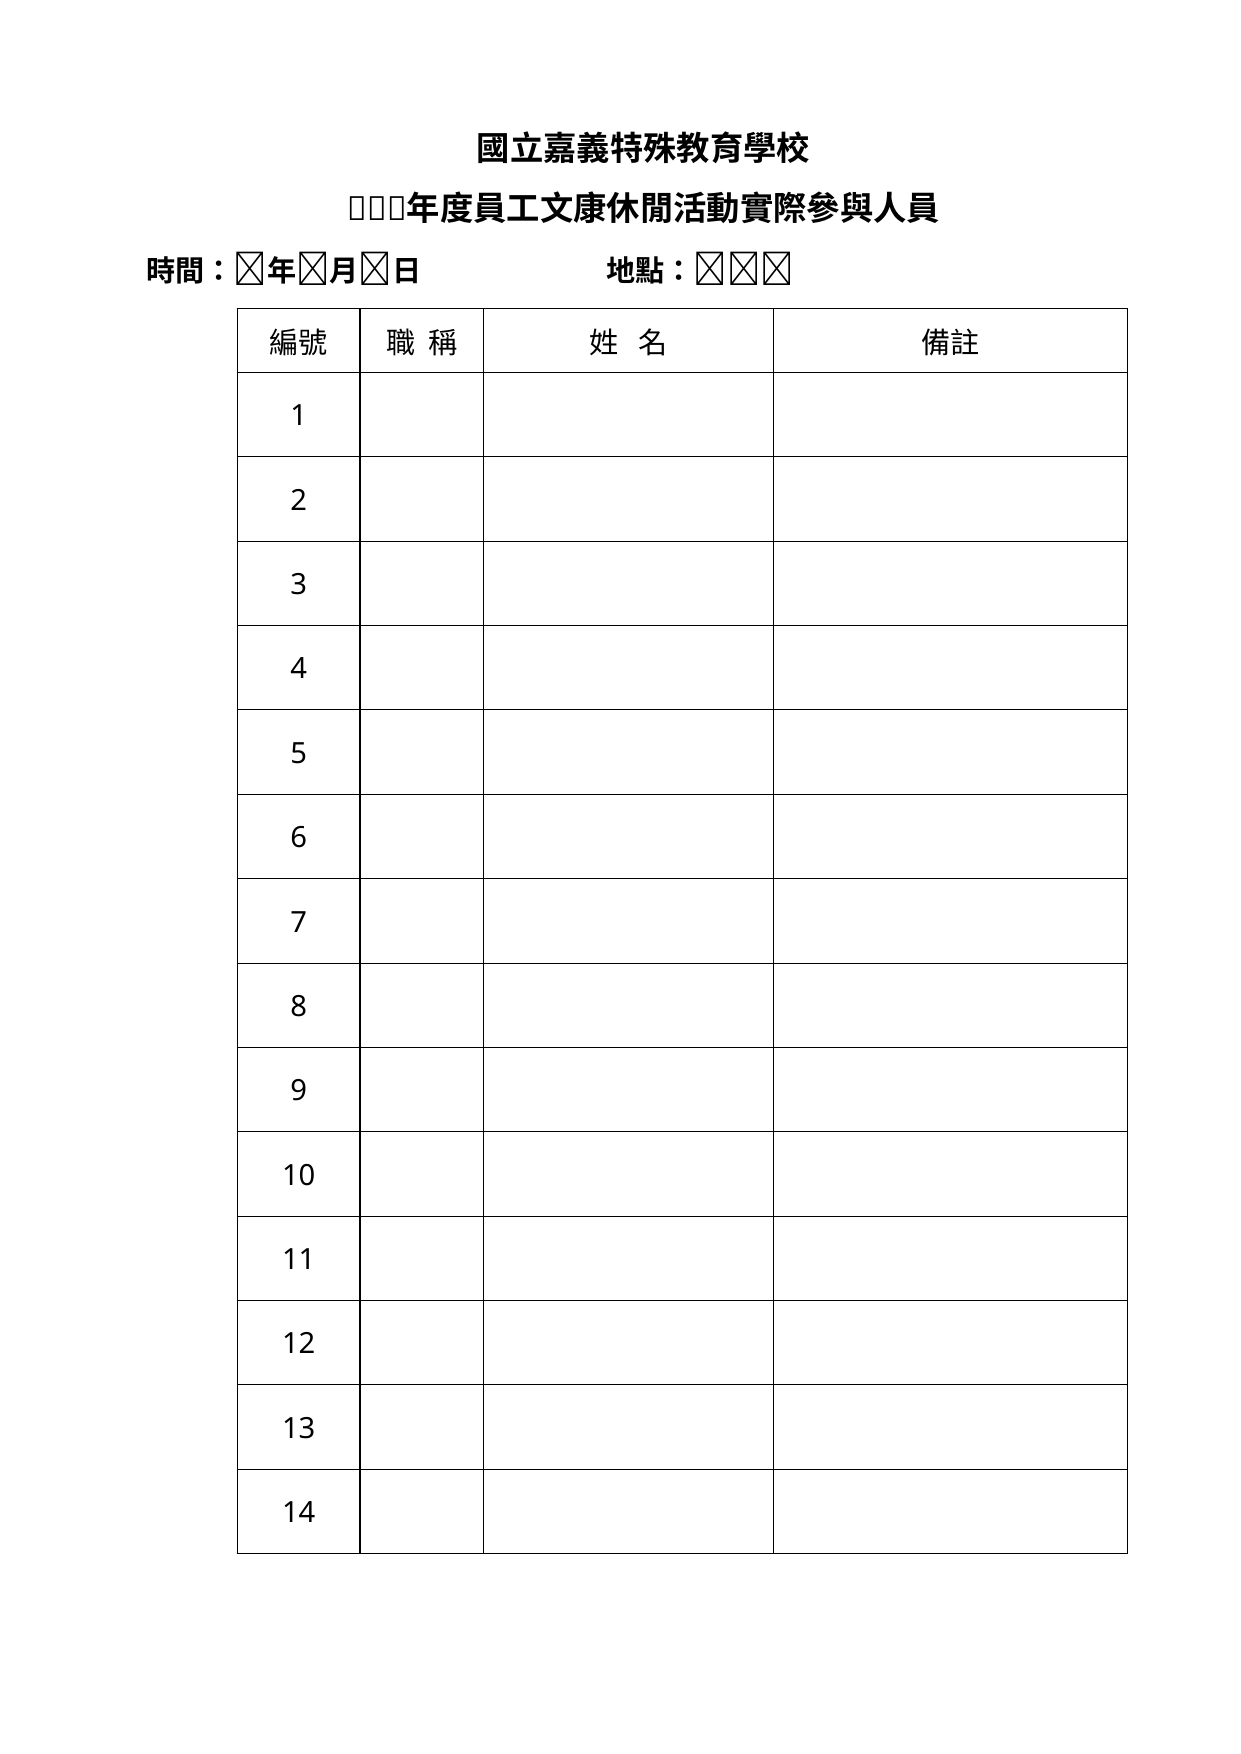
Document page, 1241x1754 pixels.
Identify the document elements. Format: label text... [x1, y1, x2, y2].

table_cell 1 [238, 373, 359, 456]
table_cell [774, 1385, 1127, 1469]
table_cell 5 [238, 710, 359, 794]
table_cell 13 [238, 1385, 359, 1469]
table_cell [361, 1301, 483, 1384]
table_cell [361, 964, 483, 1047]
table_cell [484, 626, 773, 709]
table_cell [484, 710, 773, 794]
table_header 編號 [238, 309, 359, 372]
table_cell 4 [238, 626, 359, 709]
table_cell [774, 964, 1127, 1047]
table_cell [484, 457, 773, 541]
table_cell 7 [238, 879, 359, 962]
table_cell 2 [238, 457, 359, 541]
table_cell [774, 795, 1127, 878]
table_cell [361, 1385, 483, 1469]
table_cell [361, 457, 483, 541]
table_cell 3 [238, 542, 359, 625]
table_cell [774, 1470, 1127, 1553]
table_cell [774, 457, 1127, 541]
table_cell 6 [238, 795, 359, 878]
table_header 職 稱 [361, 309, 483, 372]
table_cell [361, 879, 483, 962]
table_cell [774, 1217, 1127, 1300]
table_cell [774, 626, 1127, 709]
table_cell 10 [238, 1132, 359, 1216]
table_cell 9 [238, 1048, 359, 1131]
table_cell [484, 879, 773, 962]
table_cell [361, 1470, 483, 1553]
table_cell [361, 373, 483, 456]
table_cell [774, 542, 1127, 625]
table_cell [484, 964, 773, 1047]
table_cell [484, 1048, 773, 1131]
table_cell [484, 1217, 773, 1300]
text 年度員工文康休閒活動實際參與人員 [142, 187, 1145, 229]
table_cell [361, 626, 483, 709]
table_cell [774, 1301, 1127, 1384]
table_header 備註 [774, 309, 1127, 372]
table_cell [484, 795, 773, 878]
table_cell [361, 1217, 483, 1300]
table_cell [361, 795, 483, 878]
text 國立嘉義特殊教育學校 [142, 127, 1145, 169]
table_cell [484, 1301, 773, 1384]
table_cell [484, 1470, 773, 1553]
text 時間：年月日 地點： [117, 248, 1145, 289]
table_cell 14 [238, 1470, 359, 1553]
table_cell [484, 1385, 773, 1469]
table_cell 12 [238, 1301, 359, 1384]
table_cell [774, 1048, 1127, 1131]
table_cell [484, 542, 773, 625]
table_cell [361, 1048, 483, 1131]
table_header 姓 名 [484, 309, 773, 372]
table_cell [774, 710, 1127, 794]
table_cell 8 [238, 964, 359, 1047]
table_cell [484, 373, 773, 456]
table_cell [361, 710, 483, 794]
table_cell [484, 1132, 773, 1216]
table_cell [774, 1132, 1127, 1216]
table_cell [774, 373, 1127, 456]
table_cell 11 [238, 1217, 359, 1300]
table_cell [361, 1132, 483, 1216]
table_cell [361, 542, 483, 625]
table_cell [774, 879, 1127, 962]
